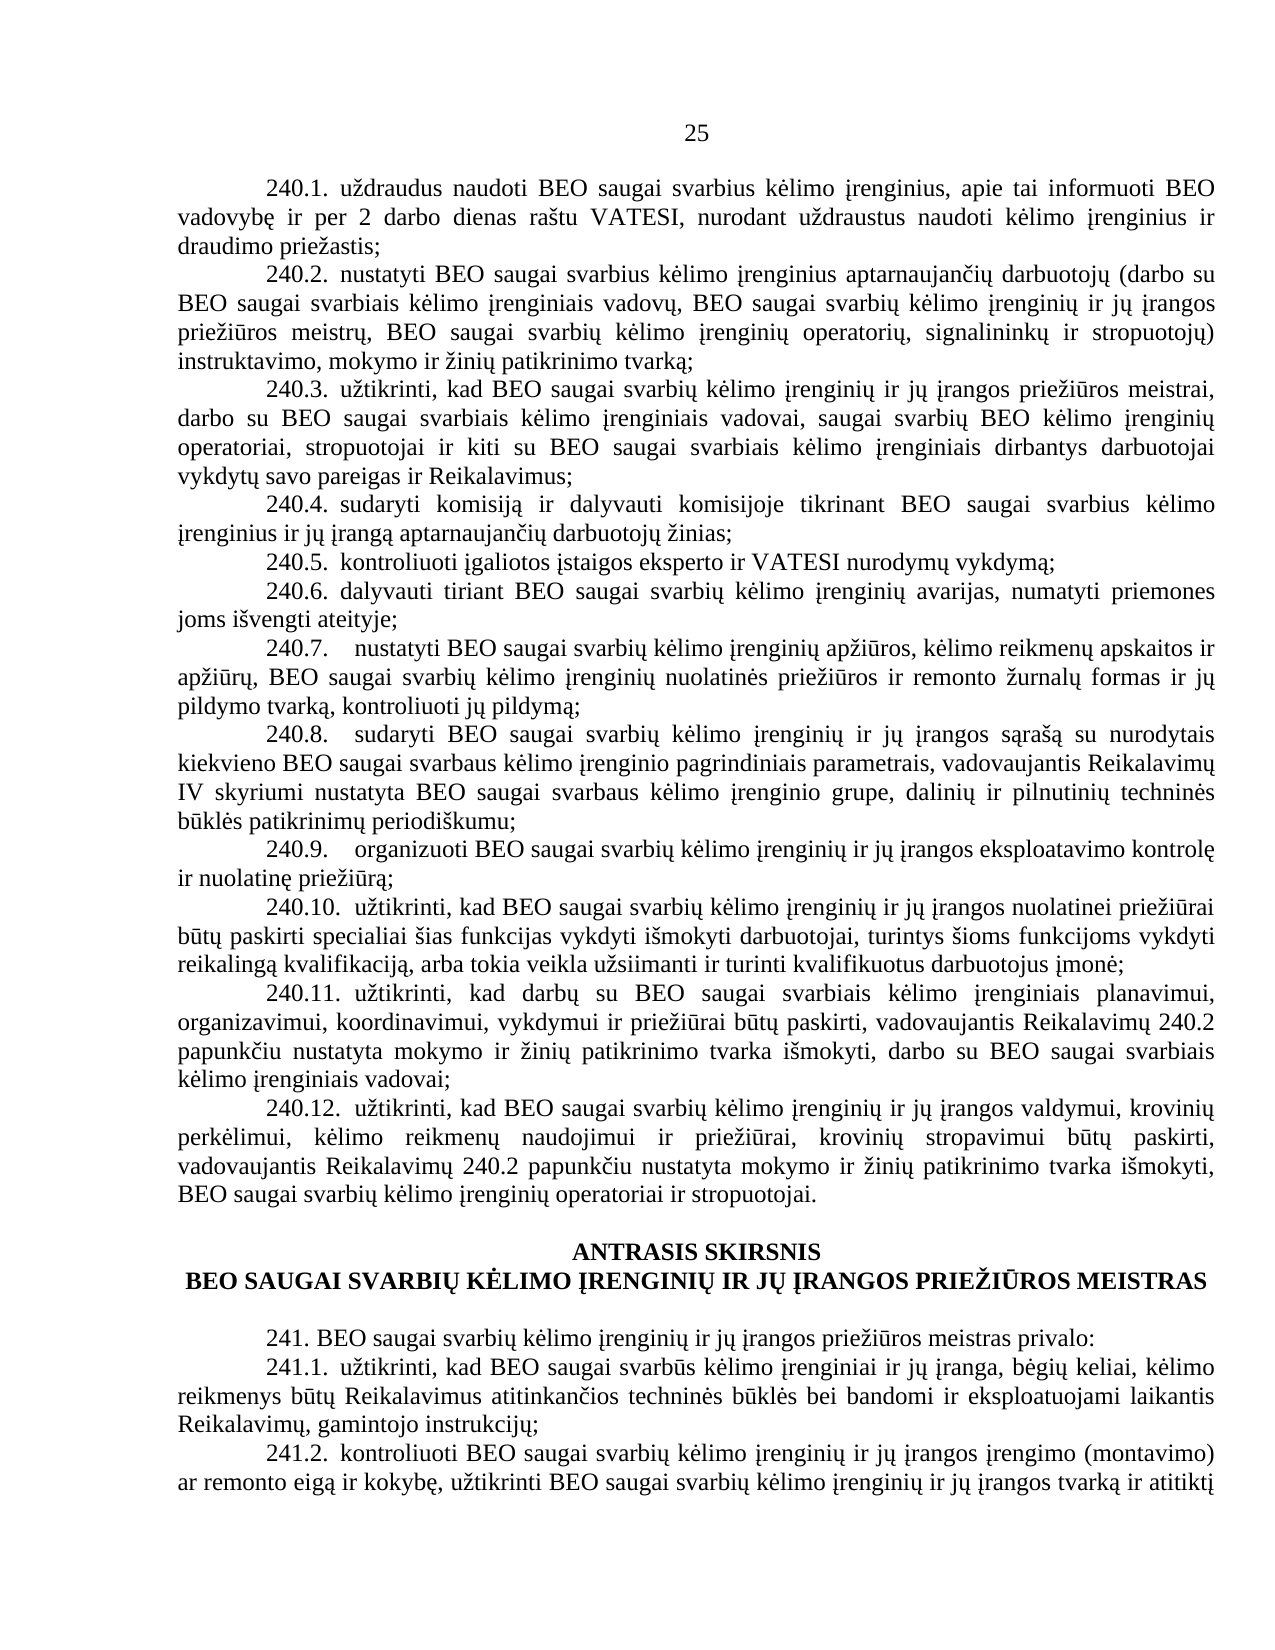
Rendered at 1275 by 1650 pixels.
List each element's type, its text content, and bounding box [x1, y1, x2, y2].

text 240.12. užtikrinti, kad BEO saugai svarbių kėlimo įrenginių ir jų įrangos valdymui, krovinių perkėlimui, kėlimo reikmenų naudojimui ir priežiūrai, krovinių stropavimui būtų paskirti, vadovaujantis Reikalavimų 240.2 papunkčiu nustatyta mokymo ir žinių patikrinimo tvarka išmokyti, BEO saugai svarbių kėlimo įrenginių operatoriai ir stropuotojai. [177, 1093, 1216, 1208]
text ANTRASIS SKIRSNIS [177, 1237, 1216, 1266]
text 240.8. sudaryti BEO saugai svarbių kėlimo įrenginių ir jų įrangos sąrašą su nurodytais kiekvieno BEO saugai svarbaus kėlimo įrenginio pagrindiniais parametrais, vadovaujantis Reikalavimų IV skyriumi nustatyta BEO saugai svarbaus kėlimo įrenginio grupe, dalinių ir pilnutinių techninės būklės patikrinimų periodiškumu; [177, 719, 1216, 834]
text 240.3. užtikrinti, kad BEO saugai svarbių kėlimo įrenginių ir jų įrangos priežiūros meistrai, darbo su BEO saugai svarbiais kėlimo įrenginiais vadovai, saugai svarbių BEO kėlimo įrenginių operatoriai, stropuotojai ir kiti su BEO saugai svarbiais kėlimo įrenginiais dirbantys darbuotojai vykdytų savo pareigas ir Reikalavimus; [177, 374, 1216, 489]
text 240.7. nustatyti BEO saugai svarbių kėlimo įrenginių apžiūros, kėlimo reikmenų apskaitos ir apžiūrų, BEO saugai svarbių kėlimo įrenginių nuolatinės priežiūros ir remonto žurnalų formas ir jų pildymo tvarką, kontroliuoti jų pildymą; [177, 633, 1216, 719]
text 240.6. dalyvauti tiriant BEO saugai svarbių kėlimo įrenginių avarijas, numatyti priemones joms išvengti ateityje; [177, 576, 1216, 633]
text 240.11. užtikrinti, kad darbų su BEO saugai svarbiais kėlimo įrenginiais planavimui, organizavimui, koordinavimui, vykdymui ir priežiūrai būtų paskirti, vadovaujantis Reikalavimų 240.2 papunkčiu nustatyta mokymo ir žinių patikrinimo tvarka išmokyti, darbo su BEO saugai svarbiais kėlimo įrenginiais vadovai; [177, 978, 1216, 1093]
text 240.4. sudaryti komisiją ir dalyvauti komisijoje tikrinant BEO saugai svarbius kėlimo įrenginius ir jų įrangą aptarnaujančių darbuotojų žinias; [177, 489, 1216, 547]
text BEO SAUGAI SVARBIŲ KĖLIMO ĮRENGINIŲ IR JŲ ĮRANGOS PRIEŽIŪROS MEISTRAS [177, 1266, 1216, 1294]
text 241.1. užtikrinti, kad BEO saugai svarbūs kėlimo įrenginiai ir jų įranga, bėgių keliai, kėlimo reikmenys būtų Reikalavimus atitinkančios techninės būklės bei bandomi ir eksploatuojami laikantis Reikalavimų, gamintojo instrukcijų; [177, 1352, 1216, 1438]
text 240.9. organizuoti BEO saugai svarbių kėlimo įrenginių ir jų įrangos eksploatavimo kontrolę ir nuolatinę priežiūrą; [177, 834, 1216, 892]
text 240.1. uždraudus naudoti BEO saugai svarbius kėlimo įrenginius, apie tai informuoti BEO vadovybę ir per 2 darbo dienas raštu VATESI, nurodant uždraustus naudoti kėlimo įrenginius ir draudimo priežastis; [177, 173, 1216, 259]
text 240.10. užtikrinti, kad BEO saugai svarbių kėlimo įrenginių ir jų įrangos nuolatinei priežiūrai būtų paskirti specialiai šias funkcijas vykdyti išmokyti darbuotojai, turintys šioms funkcijoms vykdyti reikalingą kvalifikaciją, arba tokia veikla užsiimanti ir turinti kvalifikuotus darbuotojus įmonė; [177, 892, 1216, 978]
text 241. BEO saugai svarbių kėlimo įrenginių ir jų įrangos priežiūros meistras privalo: [177, 1323, 1216, 1352]
text 241.2. kontroliuoti BEO saugai svarbių kėlimo įrenginių ir jų įrangos įrengimo (montavimo) ar remonto eigą ir kokybę, užtikrinti BEO saugai svarbių kėlimo įrenginių ir jų įrangos tvarką ir atitiktį [177, 1438, 1216, 1496]
text 240.5. kontroliuoti įgaliotos įstaigos eksperto ir VATESI nurodymų vykdymą; [177, 547, 1216, 576]
text 240.2. nustatyti BEO saugai svarbius kėlimo įrenginius aptarnaujančių darbuotojų (darbo su BEO saugai svarbiais kėlimo įrenginiais vadovų, BEO saugai svarbių kėlimo įrenginių ir jų įrangos priežiūros meistrų, BEO saugai svarbių kėlimo įrenginių operatorių, signalininkų ir stropuotojų) instruktavimo, mokymo ir žinių patikrinimo tvarką; [177, 259, 1216, 374]
